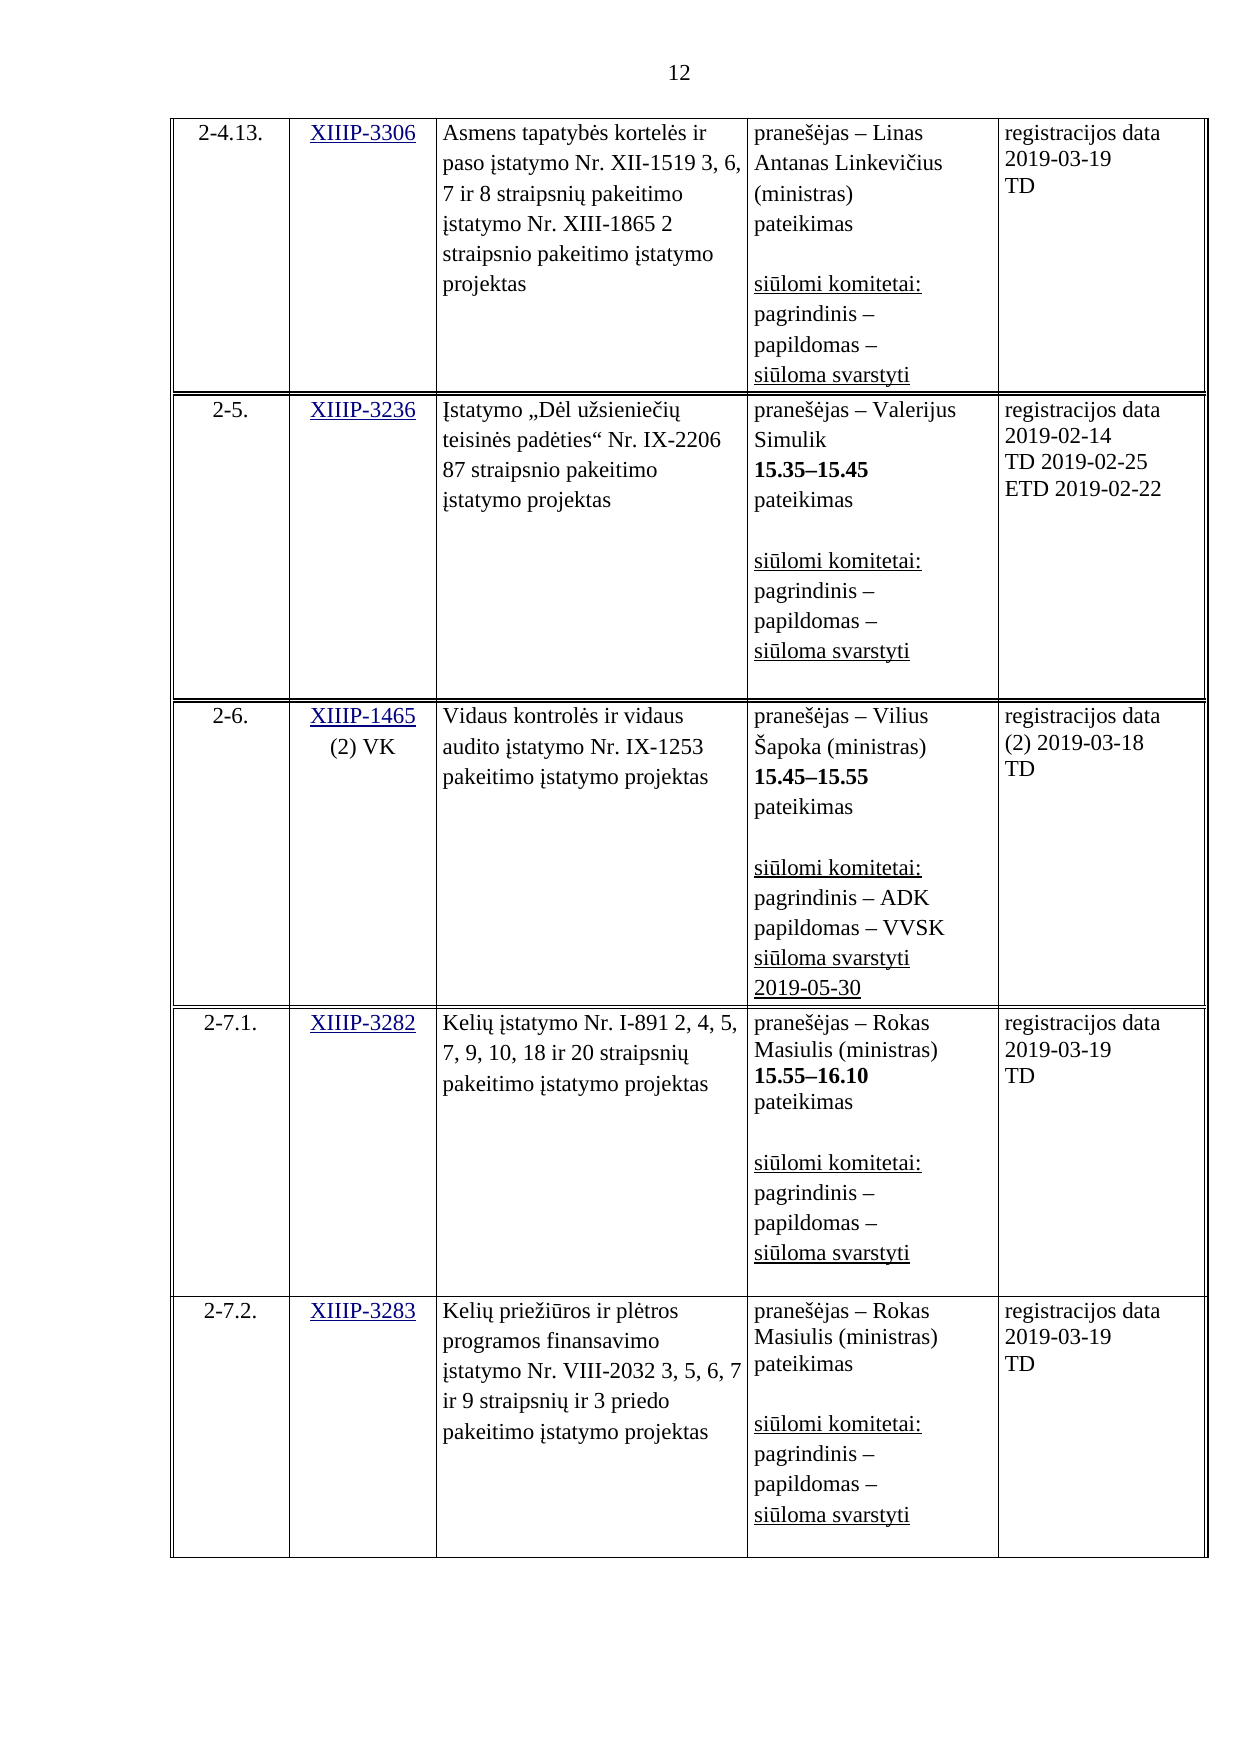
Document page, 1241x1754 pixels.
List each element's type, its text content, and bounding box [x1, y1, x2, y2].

table_cell pranešėjas – Rokas Masiulis (ministras) pateikimas siūlomi komitetai: pagrindinis – papildomas – siūloma svarstyti [748, 1297, 998, 1557]
table_cell registracijos data 2019-03-19 TD [999, 119, 1204, 391]
table_cell Vidaus kontrolės ir vidaus audito įstatymo Nr. IX-1253 pakeitimo įstatymo projektas [437, 703, 747, 1004]
table_cell XIIIP-3283 [290, 1297, 436, 1557]
table_cell pranešėjas – Linas Antanas Linkevičius (ministras) pateikimas siūlomi komitetai: pagrindinis – papildomas – siūloma svarstyti [748, 119, 998, 391]
table_cell 2-4.13. [174, 119, 289, 391]
table_cell 2-7.2. [174, 1297, 289, 1557]
table_cell registracijos data 2019-02-14 TD 2019-02-25 ETD 2019-02-22 [999, 396, 1204, 698]
table_cell 2-6. [174, 703, 289, 1004]
table_cell XIIIP-3236 [290, 396, 436, 698]
table_cell 2-5. [174, 396, 289, 698]
table_cell Kelių priežiūros ir plėtros programos finansavimo įstatymo Nr. VIII-2032 3, 5, 6, 7 ir 9 straipsnių ir 3 priedo pakeitimo įstatymo projektas [437, 1297, 747, 1557]
table_cell pranešėjas – Valerijus Simulik 15.35–15.45 pateikimas siūlomi komitetai: pagrindinis – papildomas – siūloma svarstyti [748, 396, 998, 698]
table_cell Asmens tapatybės kortelės ir paso įstatymo Nr. XII-1519 3, 6, 7 ir 8 straipsnių pakeitimo įstatymo Nr. XIII-1865 2 straipsnio pakeitimo įstatymo projektas [437, 119, 747, 391]
table_cell registracijos data (2) 2019-03-18 TD [999, 703, 1204, 1004]
table_cell registracijos data 2019-03-19 TD [999, 1297, 1204, 1557]
table_cell pranešėjas – Vilius Šapoka (ministras) 15.45–15.55 pateikimas siūlomi komitetai: pagrindinis – ADK papildomas – VVSK siūloma svarstyti 2019-05-30 [748, 703, 998, 1004]
table_cell Kelių įstatymo Nr. I-891 2, 4, 5, 7, 9, 10, 18 ir 20 straipsnių pakeitimo įstatymo projektas [437, 1009, 747, 1296]
table_cell Įstatymo „Dėl užsieniečių teisinės padėties“ Nr. IX-2206 87 straipsnio pakeitimo įstatymo projektas [437, 396, 747, 698]
table_cell 2-7.1. [174, 1009, 289, 1296]
table_cell registracijos data 2019-03-19 TD [999, 1009, 1204, 1296]
table_cell pranešėjas – Rokas Masiulis (ministras) 15.55–16.10 pateikimas siūlomi komitetai: pagrindinis – papildomas – siūloma svarstyti [748, 1009, 998, 1296]
table_cell XIIIP-3306 [290, 119, 436, 391]
table_cell XIIIP-3282 [290, 1009, 436, 1296]
table_cell XIIIP-1465 (2) VK [290, 703, 436, 1004]
